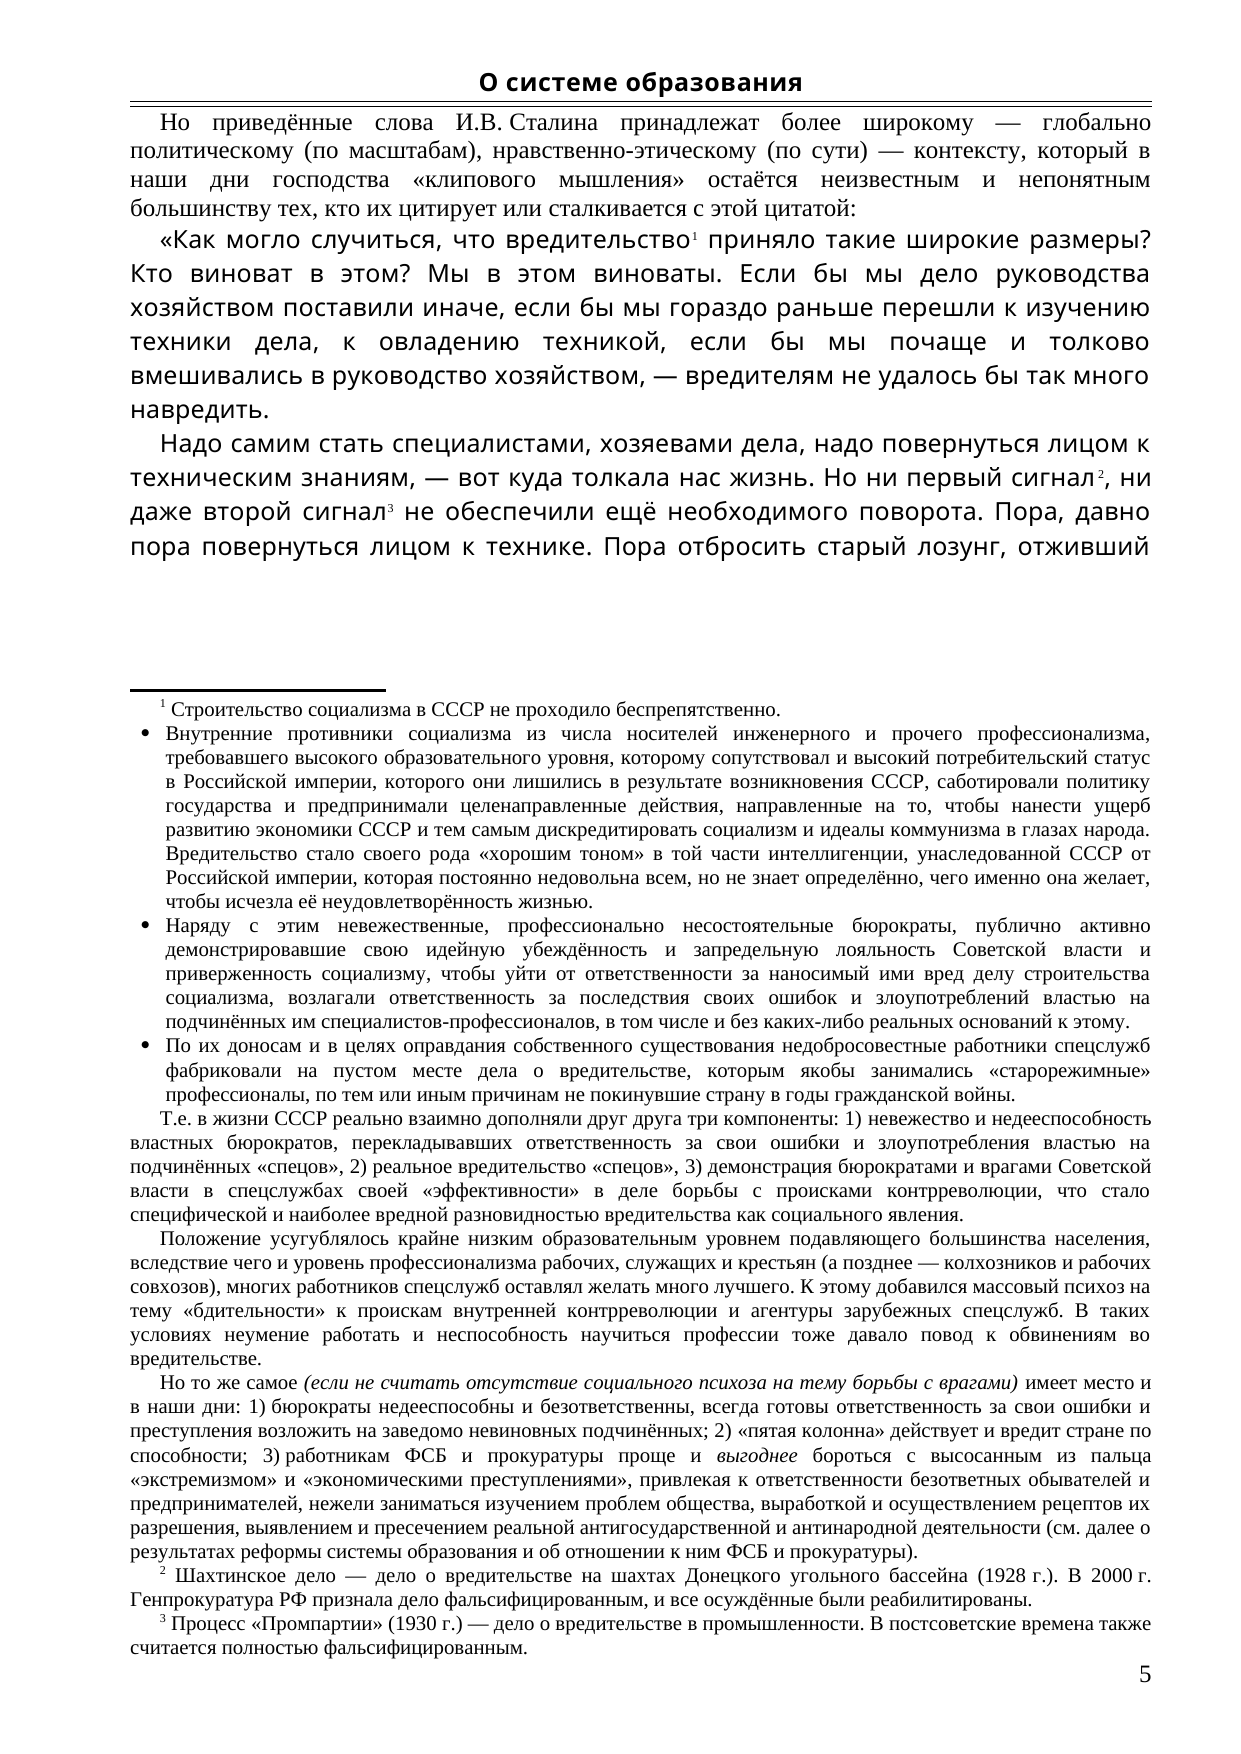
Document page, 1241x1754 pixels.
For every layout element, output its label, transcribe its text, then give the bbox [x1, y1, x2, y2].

text Т.е. в жизни СССР реально взаимно дополняли друг друга три компоненты: 1) невежество и недееспособность властных бюрократов, перекладывавших ответственность за свои ошибки и злоупотребления властью на подчинённых «спецов», 2) реальное вредительство «спецов», 3) демонстра­ция бюрократами и врагами Советской власти в спецслужбах своей «эффективности» в деле борьбы с происками контрреволюции, что стало специфической и наиболее вредной разновидностью вредительства как социального явления. [130, 1106, 1152, 1226]
list По их доносам и в целях оправдания собственного существования недобросовестные работники спецслужб фабриковали на пустом месте дела о вредительстве, которым якобы занимались «старорежимные» профессионалы, по тем или иным причинам не покинувшие страну в годы гражданской войны. [142, 1033, 1152, 1106]
text Но то же самое (если не считать отсутствие социального психоза на тему борьбы с врагами) имеет место и в наши дни: 1) бюрократы недееспособны и безответственны, всегда готовы ответственность за свои ошибки и преступления возложить на заведомо невиновных подчинённых; 2) «пятая колонна» действует и вредит стране по способности; 3) работникам ФСБ и прокуратуры проще и выгоднее бороться с высосанным из пальца «экстремизмом» и «экономическими преступлениями», привлекая к ответственности безответных обывателей и предпринимателей, нежели заниматься изучением проблем общества, выработкой и осуществлением рецептов их разрешения, выявлением и пресечением реальной антигосударственной и антинародной деятельности (см. далее о результатах реформы системы образования и об отношении к ним ФСБ и прокуратуры). [130, 1370, 1152, 1563]
text Но приведённые слова И.В. Сталина принадлежат более широкому — глобально политическому (по масштабам), нравственно-этическому (по сути) — контексту, который в наши дни господства «клипового мышления» остаётся неизвестным и непонятным большинству тех, кто их цитирует или сталкивается с этой цитатой: [130, 107, 1152, 222]
text Процесс «Промпартии» (1930 г.) — дело о вредительстве в промышленности. В постсоветские времена также считается полностью фальсифицированным. [130, 1611, 1152, 1659]
text Шахтинское дело — дело о вредительстве на шахтах Донецкого угольного бассейна (1928 г.). В 2000 г. Генпрокуратура РФ признала дело фальсифицированным, и все осуждённые были реабилитированы. [130, 1563, 1152, 1611]
text Надо самим стать специалистами, хозяевами дела, надо повернуться лицом к техническим знаниям, — вот куда толкала нас жизнь. Но ни первый сигнал, ни даже второй сигнал не обеспечили ещё необходимого поворота. Пора, давно пора повернуться лицом к технике. Пора отбросить старый лозунг, отживший [130, 426, 1152, 596]
text Строительство социализма в СССР не проходило беспрепятственно. [130, 697, 1152, 721]
list Наряду с этим невежественные, профессионально несостоятельные бюрократы, публично активно демонстрировавшие свою идейную убеждённость и запредельную лояльность Советской власти и приверженность социализму, чтобы уйти от ответственности за наносимый ими вред делу строительства социализма, возлагали ответственность за последствия своих ошибок и злоупотреблений властью на подчинённых им специалистов-профессионалов, в том числе и без каких-либо реальных оснований к этому. [142, 913, 1152, 1033]
text Положение усугублялось крайне низким образовательным уровнем подавляющего большинства населения, вследствие чего и уровень профессионализма рабочих, служащих и крестьян (а позднее — колхозников и рабочих совхозов), многих работников спецслужб оставлял желать много лучшего. К этому добавился массовый психоз на тему «бдительности» к проискам внутренней контрреволюции и агентуры зарубежных спецслужб. В таких условиях неумение работать и неспособность научиться профессии тоже давало повод к обвинениям во вредительстве. [130, 1226, 1152, 1370]
list Внутренние противники социализма из числа носителей инженерного и прочего профессионализма, требовавшего высокого образовательного уровня, которому сопутствовал и высокий потребительский статус в Российской империи, которого они лишились в результате возникновения СССР, саботировали политику государства и предпринимали целенаправленные действия, направленные на то, чтобы нанести ущерб развитию экономики СССР и тем самым дискредитировать социализм и идеалы коммунизма в глазах народа. Вредительство стало своего рода «хорошим тоном» в той части интеллигенции, унаследованной СССР от Российской империи, которая постоянно недовольна всем, но не знает определённо, чего именно она желает, чтобы исчезла её неудовлетворённость жизнью. [142, 721, 1152, 913]
text «Как могло случиться, что вредительство приняло такие широкие размеры? Кто виноват в этом? Мы в этом виноваты. Если бы мы дело руководства хозяйством поставили иначе, если бы мы гораздо раньше перешли к изучению техники дела, к овладению техникой, если бы мы почаще и толково вмешивались в руководство хозяйством, — вредителям не удалось бы так много навредить. [130, 222, 1152, 426]
